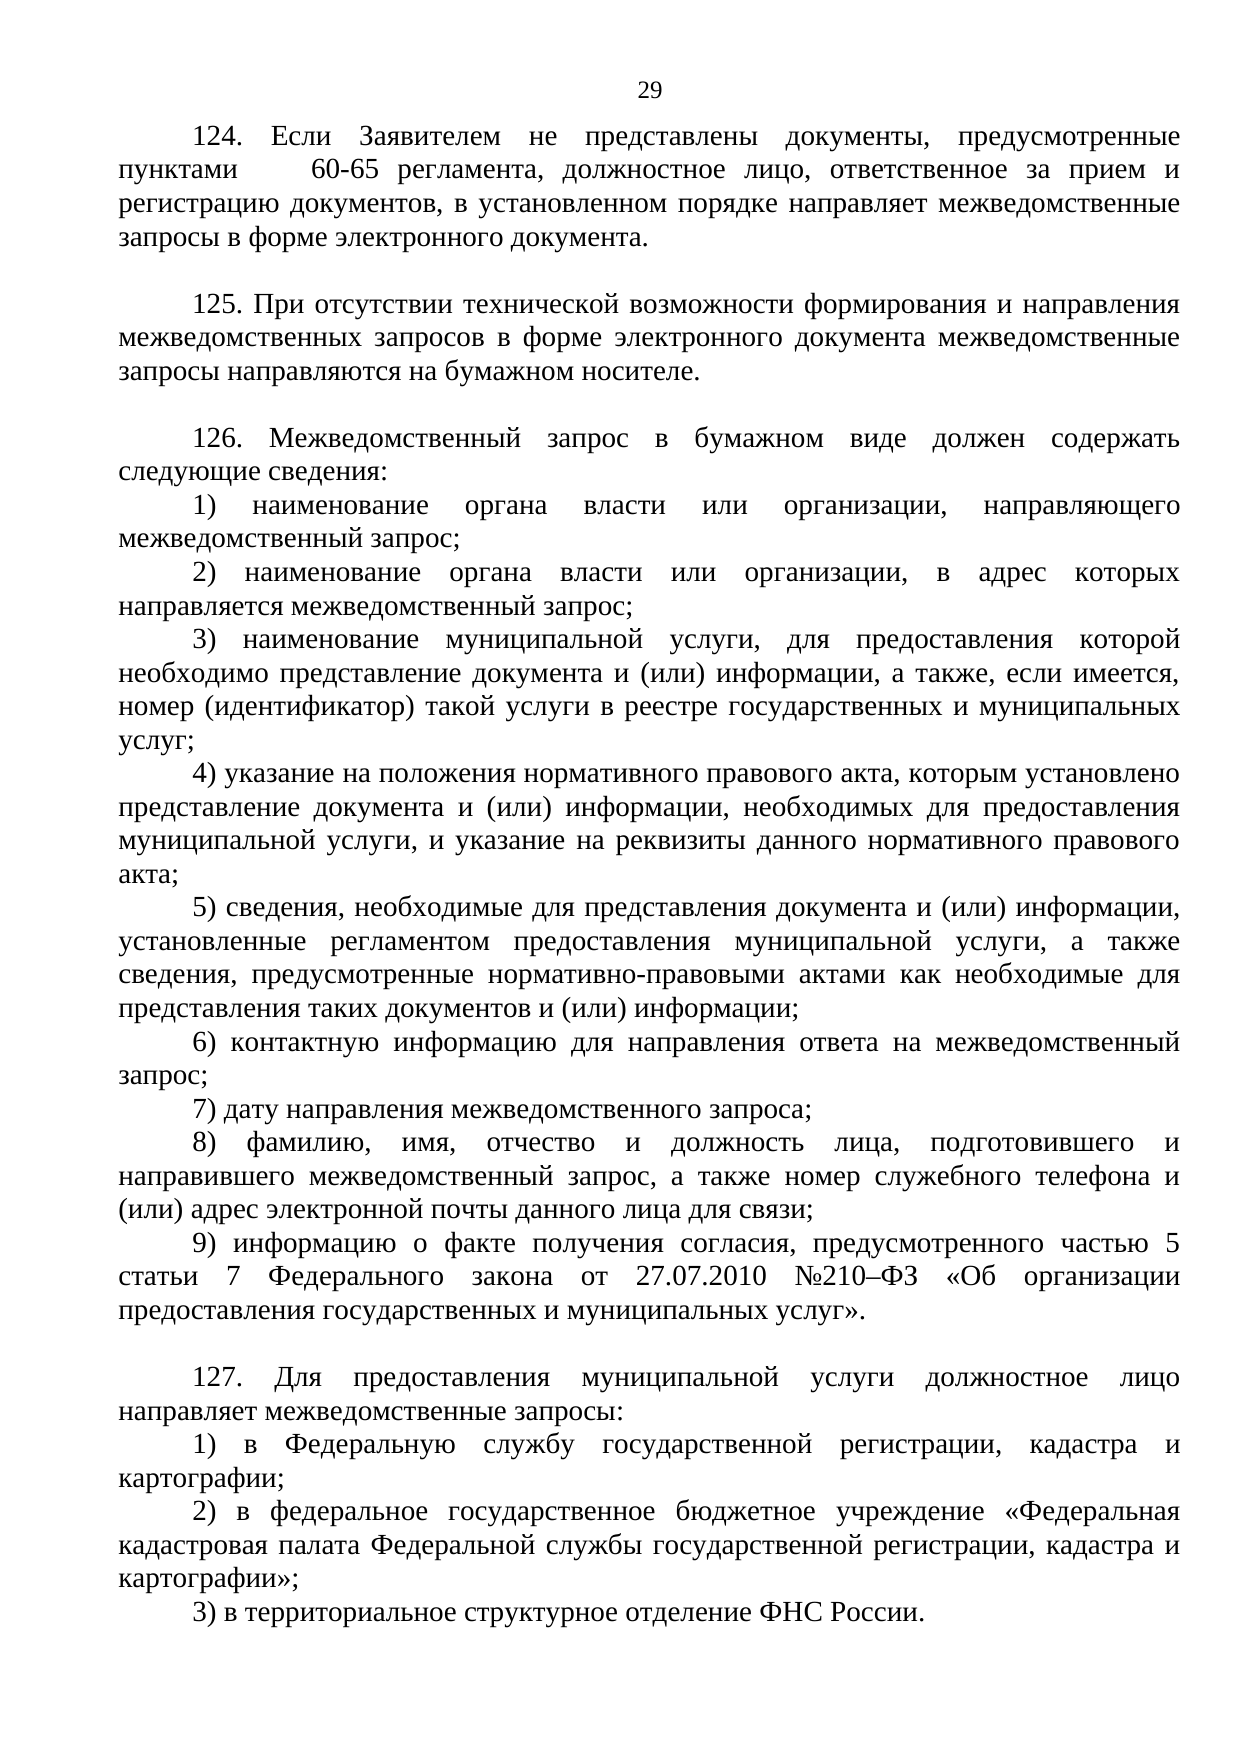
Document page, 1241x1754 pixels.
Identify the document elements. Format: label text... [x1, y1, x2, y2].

text 8) фамилию, имя, отчество и должность лица, подготовившего и направившего межведомственный запрос, а также номер служебного телефона и (или) адрес электронной почты данного лица для связи; [118, 1124, 1181, 1225]
text 127. Для предоставления муниципальной услуги должностное лицо направляет межведомственные запросы: [118, 1359, 1181, 1426]
text 3) наименование муниципальной услуги, для предоставления которой необходимо представление документа и (или) информации, а также, если имеется, номер (идентификатор) такой услуги в реестре государственных и муниципальных услуг; [118, 621, 1181, 755]
text 2) наименование органа власти или организации, в адрес которых направляется межведомственный запрос; [118, 554, 1181, 621]
text 3) в территориальное структурное отделение ФНС России. [118, 1594, 1181, 1627]
text 1) наименование органа власти или организации, направляющего межведомственный запрос; [118, 487, 1181, 554]
text 1) в Федеральную службу государственной регистрации, кадастра и картографии; [118, 1426, 1181, 1493]
text 9) информацию о факте получения согласия, предусмотренного частью 5 статьи 7 Федерального закона от 27.07.2010 №210–ФЗ «Об организации предоставления государственных и муниципальных услуг». [118, 1225, 1181, 1326]
text 7) дату направления межведомственного запроса; [118, 1091, 1181, 1124]
text 5) сведения, необходимые для представления документа и (или) информации, установленные регламентом предоставления муниципальной услуги, а также сведения, предусмотренные нормативно-правовыми актами как необходимые для представления таких документов и (или) информации; [118, 889, 1181, 1024]
text 6) контактную информацию для направления ответа на межведомственный запрос; [118, 1024, 1181, 1091]
text 4) указание на положения нормативного правового акта, которым установлено представление документа и (или) информации, необходимых для предоставления муниципальной услуги, и указание на реквизиты данного нормативного правового акта; [118, 755, 1181, 889]
text 124. Если Заявителем не представлены документы, предусмотренные пунктами 60-65 регламента, должностное лицо, ответственное за прием и регистрацию документов, в установленном порядке направляет межведомственные запросы в форме электронного документа. [118, 118, 1181, 252]
text 125. При отсутствии технической возможности формирования и направления межведомственных запросов в форме электронного документа межведомственные запросы направляются на бумажном носителе. [118, 286, 1181, 386]
text 2) в федеральное государственное бюджетное учреждение «Федеральная кадастровая палата Федеральной службы государственной регистрации, кадастра и картографии»; [118, 1493, 1181, 1594]
text 126. Межведомственный запрос в бумажном виде должен содержать следующие сведения: [118, 420, 1181, 487]
